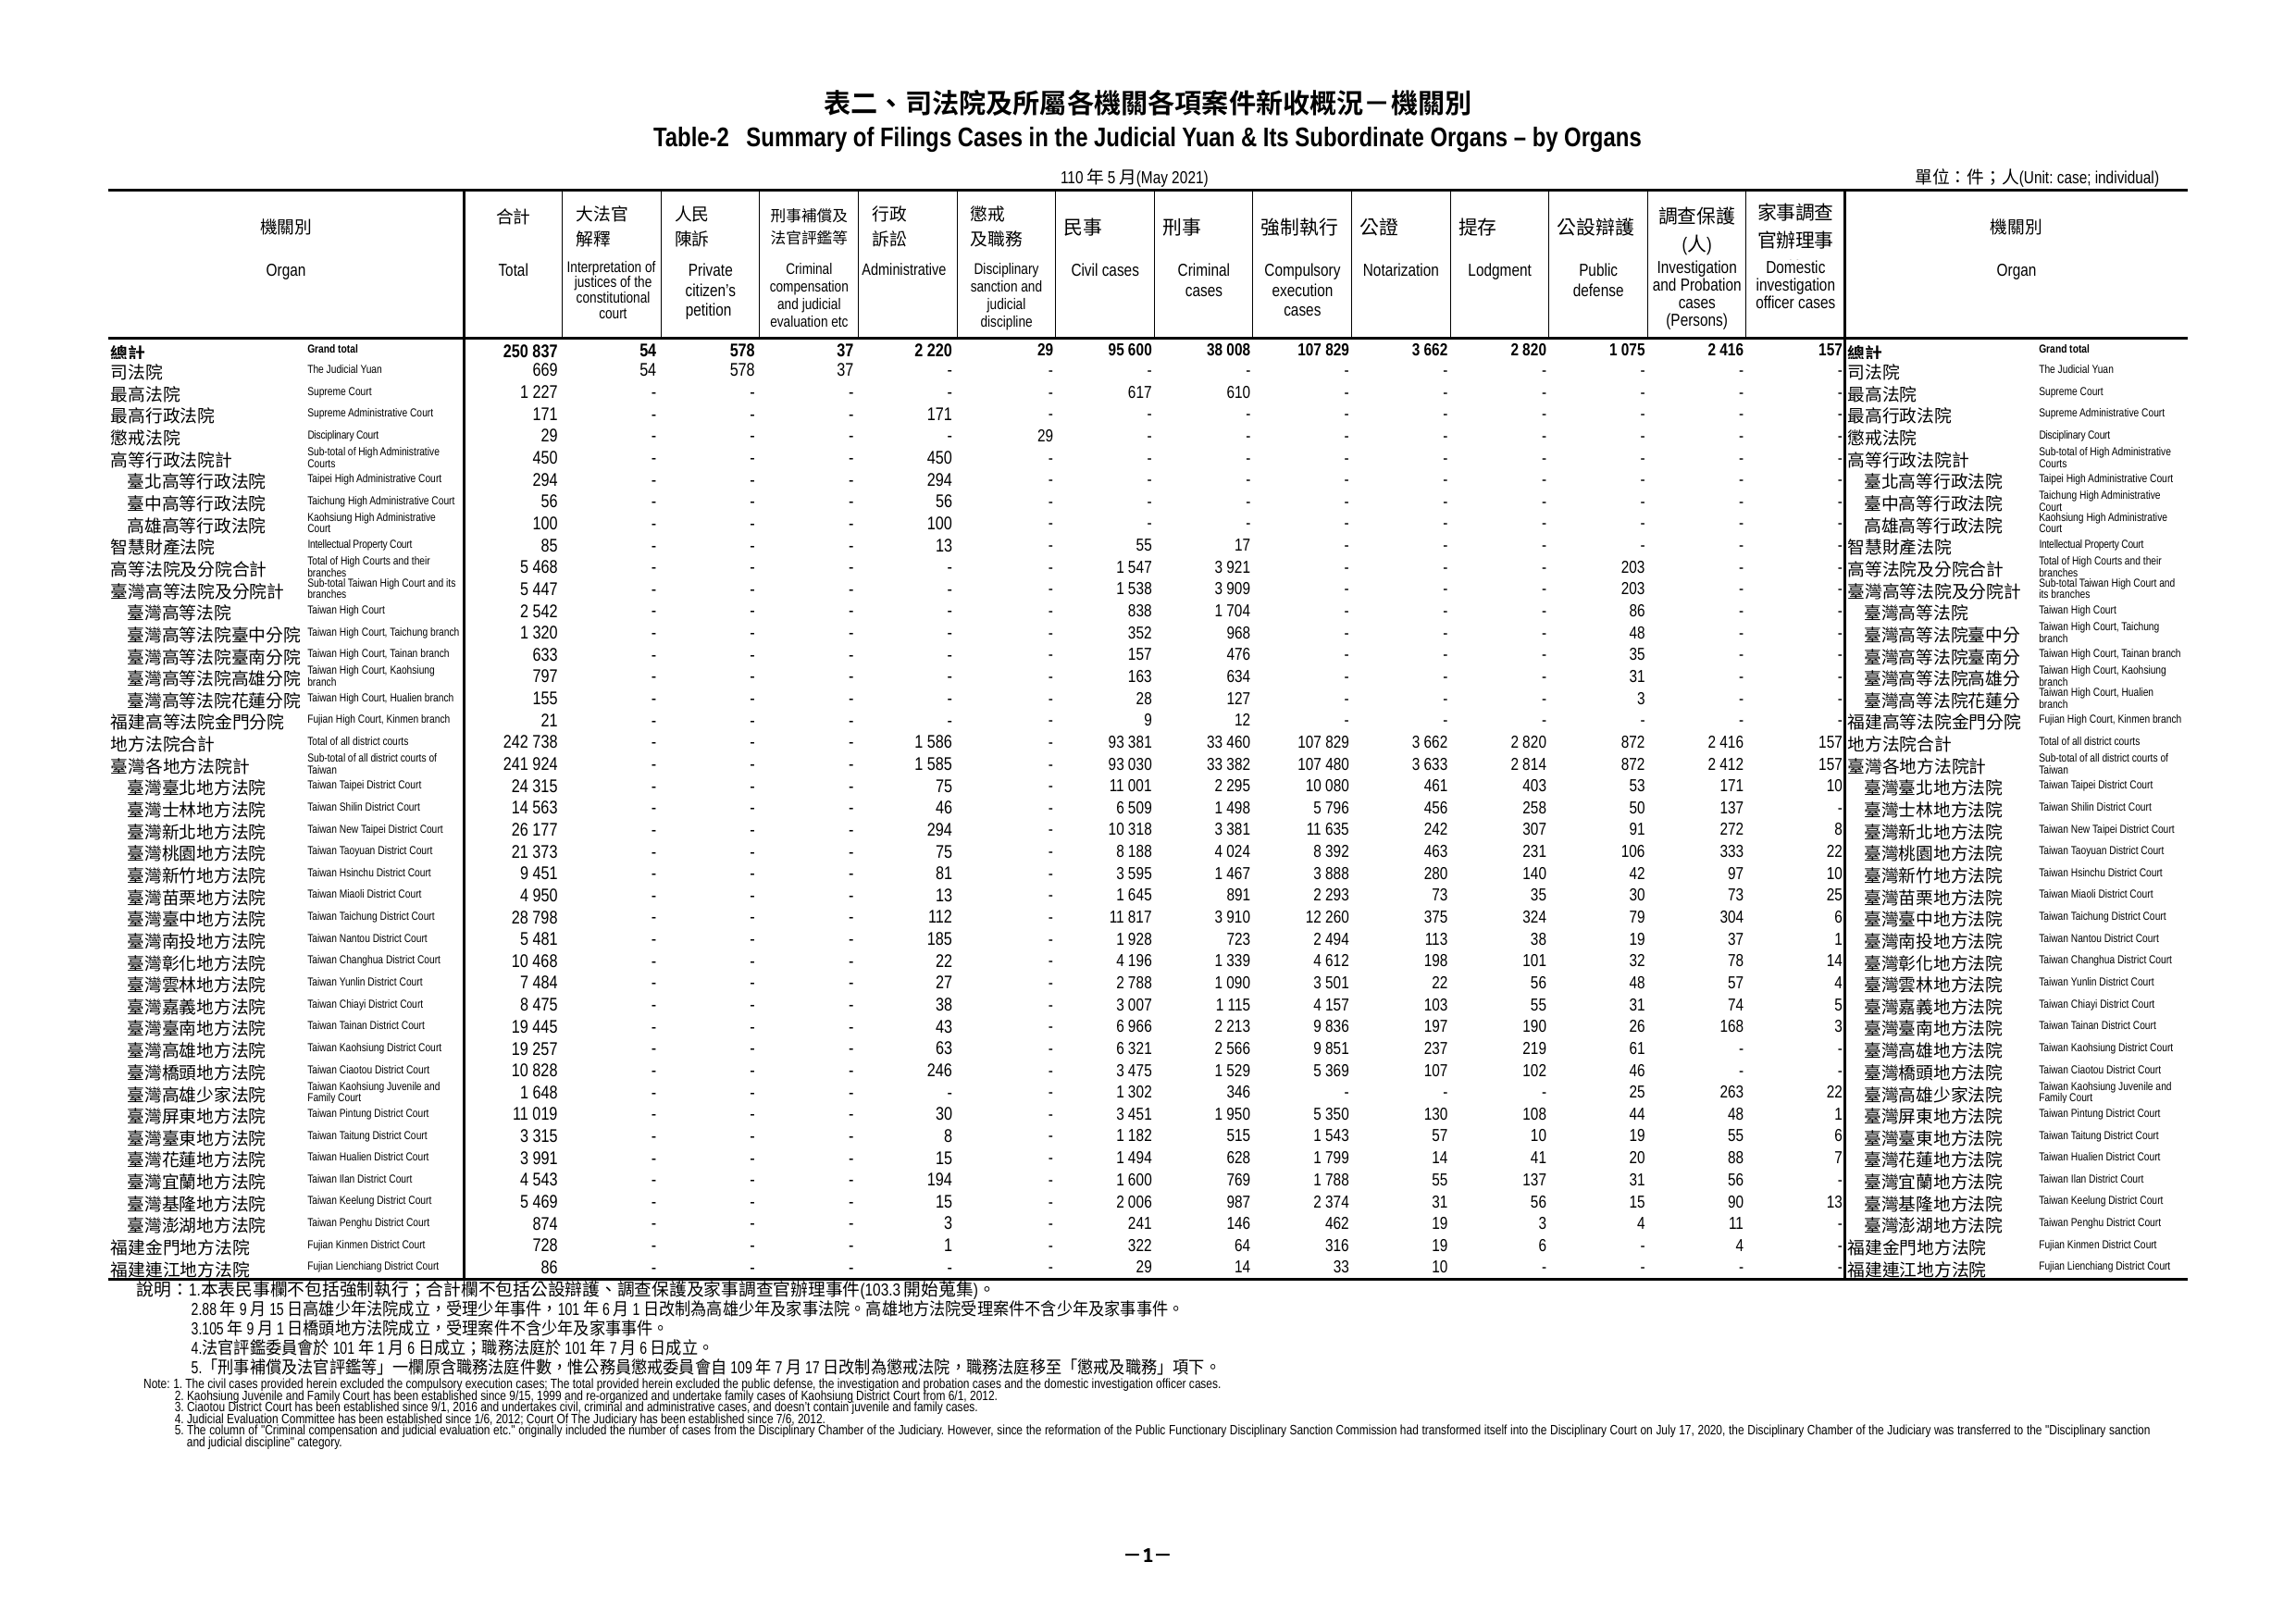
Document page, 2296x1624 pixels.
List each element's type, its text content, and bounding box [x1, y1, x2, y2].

table_cell - [957, 643, 1056, 665]
table_cell 臺灣苗栗地方法院 [108, 884, 304, 906]
table_cell - [1647, 556, 1746, 577]
table_cell - [1549, 534, 1647, 556]
table_cell - [563, 709, 661, 731]
table_cell 高等法院及分院合計 [1846, 556, 2036, 577]
table_cell 316 [1253, 1234, 1351, 1256]
table_cell 1 950 [1154, 1103, 1253, 1124]
table_cell Taiwan Miaoli District Court [304, 884, 463, 906]
table_cell Supreme Court [2036, 380, 2188, 403]
table_cell 3 [1450, 1212, 1549, 1234]
table_cell - [1746, 600, 1843, 622]
table_cell 13 [1746, 1190, 1843, 1212]
table_cell 48 [1647, 1103, 1746, 1124]
table_cell 769 [1154, 1169, 1253, 1190]
table_cell 197 [1351, 1015, 1450, 1037]
table_cell 26 [1549, 1015, 1647, 1037]
table_cell - [1647, 709, 1746, 731]
table_cell 31 [1549, 1169, 1647, 1190]
table_cell 31 [1549, 665, 1647, 687]
table_cell 26 177 [465, 818, 563, 840]
table_cell - [1450, 403, 1549, 425]
table_cell 108 [1450, 1103, 1549, 1124]
table_cell 30 [859, 1103, 957, 1124]
table_cell - [1351, 490, 1450, 512]
table_cell - [957, 490, 1056, 512]
table_cell 臺灣澎湖地方法院 [108, 1212, 304, 1234]
table_cell Kaohsiung High Administrative Court [304, 512, 463, 534]
table_cell - [661, 1124, 760, 1147]
table_cell 25 [1549, 1081, 1647, 1103]
table_cell 臺灣高等法院臺南分院 [1846, 643, 2036, 665]
table_cell 61 [1549, 1037, 1647, 1059]
table_cell - [957, 1103, 1056, 1124]
table_cell - [661, 884, 760, 906]
table_cell Taiwan Tainan District Court [304, 1015, 463, 1037]
table_cell 14 [1746, 949, 1843, 972]
table_header 機關別 [1846, 192, 2188, 260]
table_cell 1 585 [859, 753, 957, 775]
table_cell - [1253, 359, 1351, 380]
table_cell - [563, 797, 661, 818]
table_cell Fujian High Court, Kinmen branch [304, 709, 463, 731]
text Table-2 Summary of Filings Cases in the Judicial Yuan & Its Subordinate Organs – by Organs [137, 121, 2159, 152]
table_cell 10 468 [465, 949, 563, 972]
table_header 大法官 解釋 [563, 192, 661, 260]
table_cell Private citizen’s petition [662, 260, 759, 337]
table_cell 12 [1154, 709, 1253, 731]
table_cell Taiwan Tainan District Court [2036, 1015, 2188, 1037]
table_cell 5 796 [1253, 797, 1351, 818]
table_cell 140 [1450, 862, 1549, 884]
table_cell 137 [1450, 1169, 1549, 1190]
table_cell - [1450, 1256, 1549, 1278]
table_cell 100 [465, 512, 563, 534]
table_cell - [859, 425, 957, 446]
table_cell 35 [1450, 884, 1549, 906]
table_cell 6 [1746, 1124, 1843, 1147]
table_cell 48 [1549, 622, 1647, 643]
table_cell - [957, 994, 1056, 1015]
table_cell 78 [1647, 949, 1746, 972]
table_cell Taiwan New Taipei District Court [304, 818, 463, 840]
table_cell - [1351, 577, 1450, 600]
table_cell 157 [1746, 731, 1843, 752]
table_cell - [1253, 403, 1351, 425]
table_cell 22 [859, 949, 957, 972]
table_cell 1 498 [1154, 797, 1253, 818]
table_cell 41 [1450, 1147, 1549, 1169]
table_cell 7 [1746, 1147, 1843, 1169]
table_cell Supreme Administrative Court [2036, 403, 2188, 425]
table_cell - [760, 468, 858, 490]
table_cell - [1647, 665, 1746, 687]
table_cell 5 469 [465, 1190, 563, 1212]
table_cell 21 [465, 709, 563, 731]
table_cell - [760, 775, 858, 797]
table_cell 32 [1549, 949, 1647, 972]
table_cell 15 [859, 1190, 957, 1212]
table_cell - [1450, 512, 1549, 534]
table_cell 578 [661, 359, 760, 380]
table_cell - [957, 906, 1056, 928]
table_cell Taiwan Chiayi District Court [2036, 994, 2188, 1015]
table_cell - [1549, 403, 1647, 425]
table_cell Taiwan High Court, Taichung branch [2036, 622, 2188, 643]
table_cell - [563, 1256, 661, 1278]
table_cell - [1746, 1256, 1843, 1278]
table_cell - [661, 1256, 760, 1278]
table_cell 2 293 [1253, 884, 1351, 906]
table_cell Taiwan Pintung District Court [2036, 1103, 2188, 1124]
table_cell - [1253, 709, 1351, 731]
table_cell Taiwan High Court, Tainan branch [304, 643, 463, 665]
table_cell - [563, 1124, 661, 1147]
table_cell 臺灣高雄地方法院 [108, 1037, 304, 1059]
table_cell - [957, 775, 1056, 797]
table_cell - [661, 949, 760, 972]
table_cell The Judicial Yuan [2036, 359, 2188, 380]
table_cell Total of all district courts [2036, 731, 2188, 752]
table_cell - [661, 840, 760, 862]
table_header 懲戒 及職務 [958, 192, 1055, 260]
table_cell 280 [1351, 862, 1450, 884]
table_cell - [957, 731, 1056, 752]
table_cell - [1056, 403, 1154, 425]
table_cell - [1351, 665, 1450, 687]
table_cell 127 [1154, 688, 1253, 709]
table_cell Taiwan Taoyuan District Court [2036, 840, 2188, 862]
table_cell 28 798 [465, 906, 563, 928]
table_cell - [1351, 622, 1450, 643]
table_cell Taiwan Yunlin District Court [304, 972, 463, 993]
table_cell 55 [1647, 1124, 1746, 1147]
table_cell Taiwan Penghu District Court [2036, 1212, 2188, 1234]
table_cell 19 445 [465, 1015, 563, 1037]
table_cell - [1253, 556, 1351, 577]
table_cell Taiwan High Court [2036, 600, 2188, 622]
table_cell - [760, 840, 858, 862]
table_cell - [1647, 534, 1746, 556]
table_cell - [760, 1124, 858, 1147]
table_cell 臺灣南投地方法院 [1846, 928, 2036, 949]
table_cell 93 381 [1056, 731, 1154, 752]
table_cell 6 321 [1056, 1037, 1154, 1059]
table_cell 臺灣臺南地方法院 [108, 1015, 304, 1037]
table_cell Taiwan Changhua District Court [304, 949, 463, 972]
table_cell Taiwan High Court, Hualien branch [304, 688, 463, 709]
table_cell - [760, 403, 858, 425]
table_cell 1 586 [859, 731, 957, 752]
table_cell - [957, 1212, 1056, 1234]
table_cell - [661, 1060, 760, 1081]
table_cell - [661, 1103, 760, 1124]
table_cell Taiwan Hsinchu District Court [304, 862, 463, 884]
table_cell Taiwan High Court [304, 600, 463, 622]
table_cell 450 [465, 447, 563, 468]
table_cell 48 [1549, 972, 1647, 993]
table_cell Fujian Lienchiang District Court [2036, 1256, 2188, 1278]
table_cell The Judicial Yuan [304, 359, 463, 380]
table_header 民事 [1056, 192, 1154, 260]
table_cell 3 662 [1351, 340, 1450, 359]
table_cell 352 [1056, 622, 1154, 643]
table_cell 4 [1746, 972, 1843, 993]
table_cell 29 [957, 425, 1056, 446]
table_cell - [1450, 359, 1549, 380]
table_cell Taiwan Kaohsiung Juvenile and Family Court [2036, 1081, 2188, 1103]
table_cell Notarization [1352, 260, 1450, 337]
table_cell - [1351, 556, 1450, 577]
table_cell 797 [465, 665, 563, 687]
table_cell 75 [859, 775, 957, 797]
table_cell 194 [859, 1169, 957, 1190]
table_cell - [1549, 709, 1647, 731]
table_cell 福建金門地方法院 [108, 1234, 304, 1256]
table_cell 3 007 [1056, 994, 1154, 1015]
table_cell 最高行政法院 [1846, 403, 2036, 425]
table_cell 1 320 [465, 622, 563, 643]
table_cell 42 [1549, 862, 1647, 884]
table_cell 臺灣士林地方法院 [1846, 797, 2036, 818]
table_cell 高等行政法院計 [108, 447, 304, 468]
text 5. The column of "Criminal compensation and judicial evaluation etc." originally included the number of cases from the Disciplinary Chamber of the Judiciary. However, since the reformation of the Public Functionary Disciplinary Sanction Commission had transformed itself into the Disciplinary Court on July 17, 2020, the Disciplinary Chamber of the Judiciary was transferred to the "Disciplinary sanction and judicial discipline" category. [174, 1426, 2159, 1449]
table_cell 臺灣高雄少家法院 [1846, 1081, 2036, 1103]
table_cell - [563, 643, 661, 665]
table_cell 2 566 [1154, 1037, 1253, 1059]
table_cell 2 542 [465, 600, 563, 622]
table_cell 872 [1549, 731, 1647, 752]
table_cell - [563, 949, 661, 972]
table_cell 63 [859, 1037, 957, 1059]
table_cell 456 [1351, 797, 1450, 818]
table_cell - [661, 972, 760, 993]
table_cell 臺灣高雄少家法院 [108, 1081, 304, 1103]
table_cell 231 [1450, 840, 1549, 862]
table_cell - [1450, 380, 1549, 403]
table_cell - [1746, 1169, 1843, 1190]
table_cell Grand total [304, 340, 463, 359]
table_cell Kaohsiung High Administrative Court [2036, 512, 2188, 534]
table_cell - [563, 622, 661, 643]
table_cell - [957, 688, 1056, 709]
table_cell - [661, 643, 760, 665]
table_cell 10 [1450, 1124, 1549, 1147]
text 3.105年9月1日橋頭地方法院成立，受理案件不含少年及家事事件。 [191, 1320, 2187, 1339]
table_cell - [1253, 1081, 1351, 1103]
table_cell - [957, 403, 1056, 425]
table_cell 56 [859, 490, 957, 512]
table_cell - [661, 1212, 760, 1234]
table_cell Sub-total Taiwan High Court and its branches [304, 577, 463, 600]
table_cell 46 [859, 797, 957, 818]
table_cell 1 799 [1253, 1147, 1351, 1169]
table_cell - [957, 1256, 1056, 1278]
table_cell Disciplinary sanction and judicial discipline [958, 260, 1055, 337]
table_cell Taiwan Chiayi District Court [304, 994, 463, 1015]
table_cell 臺灣高雄地方法院 [1846, 1037, 2036, 1059]
table_cell - [957, 380, 1056, 403]
table_cell - [1647, 490, 1746, 512]
table_cell 634 [1154, 665, 1253, 687]
table_cell - [1647, 380, 1746, 403]
table_cell 113 [1351, 928, 1450, 949]
table_cell 375 [1351, 906, 1450, 928]
table_cell 臺灣澎湖地方法院 [1846, 1212, 2036, 1234]
table_cell - [563, 447, 661, 468]
table_cell - [563, 600, 661, 622]
table_cell 463 [1351, 840, 1450, 862]
table_cell 臺灣南投地方法院 [108, 928, 304, 949]
text 4. Judicial Evaluation Committee has been established since 1/6, 2012; Court Of The Judiciary has been established since 7/6, 2012. [137, 1414, 2159, 1426]
table_cell 307 [1450, 818, 1549, 840]
table_cell 1 538 [1056, 577, 1154, 600]
table_cell - [957, 818, 1056, 840]
table_cell - [563, 468, 661, 490]
table_cell - [859, 577, 957, 600]
table_cell Taipei High Administrative Court [2036, 468, 2188, 490]
table_cell 總計 [1846, 340, 2036, 359]
table_cell - [957, 1081, 1056, 1103]
table_cell - [563, 862, 661, 884]
table_cell 臺灣基隆地方法院 [1846, 1190, 2036, 1212]
table_cell - [859, 1081, 957, 1103]
table_cell Taichung High Administrative Court [304, 490, 463, 512]
table_cell 3 451 [1056, 1103, 1154, 1124]
table_cell Taiwan Miaoli District Court [2036, 884, 2188, 906]
table_cell 8 392 [1253, 840, 1351, 862]
table_cell Taiwan Nantou District Court [304, 928, 463, 949]
table_cell 101 [1450, 949, 1549, 972]
table_cell Taiwan Shilin District Court [304, 797, 463, 818]
table_cell 臺灣屏東地方法院 [108, 1103, 304, 1124]
table_cell 高等法院及分院合計 [108, 556, 304, 577]
table_cell - [859, 622, 957, 643]
table_cell 臺灣彰化地方法院 [108, 949, 304, 972]
table_cell - [661, 468, 760, 490]
table_cell 5 [1746, 994, 1843, 1015]
table_cell - [1647, 1060, 1746, 1081]
table_cell Criminal cases [1155, 260, 1252, 337]
table_cell 臺灣花蓮地方法院 [108, 1147, 304, 1169]
table_cell - [957, 972, 1056, 993]
table_cell - [760, 447, 858, 468]
table_cell - [760, 1060, 858, 1081]
table_cell 237 [1351, 1037, 1450, 1059]
table_cell - [1746, 1037, 1843, 1059]
table_cell 56 [465, 490, 563, 512]
table_cell 9 [1056, 709, 1154, 731]
table_cell - [957, 1060, 1056, 1081]
table_cell - [957, 753, 1056, 775]
table_cell 7 484 [465, 972, 563, 993]
table_cell Taichung High Administrative Court [2036, 490, 2188, 512]
table_cell Taiwan Changhua District Court [2036, 949, 2188, 972]
table_cell - [957, 1015, 1056, 1037]
table_cell 74 [1647, 994, 1746, 1015]
table_cell - [563, 840, 661, 862]
table_cell - [1746, 643, 1843, 665]
table_cell 1 788 [1253, 1169, 1351, 1190]
table_cell - [1154, 512, 1253, 534]
table_cell Taiwan Penghu District Court [304, 1212, 463, 1234]
table_cell 97 [1647, 862, 1746, 884]
table_cell Taiwan Ilan District Court [304, 1169, 463, 1190]
table_cell 13 [859, 534, 957, 556]
table_cell - [661, 818, 760, 840]
table_cell - [1253, 643, 1351, 665]
table_cell 17 [1154, 534, 1253, 556]
table_cell 64 [1154, 1234, 1253, 1256]
table_cell 198 [1351, 949, 1450, 972]
table_cell - [661, 688, 760, 709]
table_cell Taiwan High Court, Hualien branch [2036, 688, 2188, 709]
table_cell 臺灣臺北地方法院 [1846, 775, 2036, 797]
table_cell - [1351, 1081, 1450, 1103]
table_cell 53 [1549, 775, 1647, 797]
table_cell 11 001 [1056, 775, 1154, 797]
table_cell 2 416 [1647, 340, 1746, 359]
table_cell 628 [1154, 1147, 1253, 1169]
table_cell - [760, 709, 858, 731]
table_cell - [957, 556, 1056, 577]
table_cell 55 [1351, 1169, 1450, 1190]
table_cell - [563, 1147, 661, 1169]
table_cell 93 030 [1056, 753, 1154, 775]
table_cell 3 888 [1253, 862, 1351, 884]
table_cell - [859, 359, 957, 380]
table_cell 福建連江地方法院 [108, 1256, 304, 1278]
table_cell 6 [1746, 906, 1843, 928]
table_cell 294 [859, 818, 957, 840]
table_header 調查保護 (人) [1648, 192, 1745, 260]
table_cell 728 [465, 1234, 563, 1256]
table_cell - [1647, 1037, 1746, 1059]
table_cell - [1647, 688, 1746, 709]
table_cell - [859, 1256, 957, 1278]
table_cell - [957, 1234, 1056, 1256]
table_cell - [957, 622, 1056, 643]
table_cell - [563, 1169, 661, 1190]
table_cell 46 [1549, 1060, 1647, 1081]
table_cell Fujian Lienchiang District Court [304, 1256, 463, 1278]
text Note: 1. The civil cases provided herein excluded the compulsory execution cases; The total provided herein excluded the public defense, the investigation and probation cases and the domestic investigation officer cases. [143, 1380, 2159, 1391]
table_cell 168 [1647, 1015, 1746, 1037]
table_cell - [760, 906, 858, 928]
table_cell 3 [1746, 1015, 1843, 1037]
table_cell 333 [1647, 840, 1746, 862]
table_cell Taiwan Nantou District Court [2036, 928, 2188, 949]
table_cell - [760, 380, 858, 403]
table_header 強制執行 [1253, 192, 1351, 260]
table_cell 6 509 [1056, 797, 1154, 818]
table_cell 33 382 [1154, 753, 1253, 775]
table_cell 610 [1154, 380, 1253, 403]
table_cell - [957, 884, 1056, 906]
table_cell 37 [760, 340, 858, 359]
table_cell 11 635 [1253, 818, 1351, 840]
table_cell - [1647, 468, 1746, 490]
table_cell - [661, 1037, 760, 1059]
table_cell - [1450, 447, 1549, 468]
table_cell - [1647, 622, 1746, 643]
table_cell - [563, 688, 661, 709]
table_cell Criminal compensation and judicial evaluation etc [760, 260, 858, 337]
table_cell 臺灣高等法院臺中分院 [108, 622, 304, 643]
table_cell - [563, 512, 661, 534]
table_cell 73 [1351, 884, 1450, 906]
table_cell 1 090 [1154, 972, 1253, 993]
table_cell 臺灣新北地方法院 [108, 818, 304, 840]
table_cell - [563, 380, 661, 403]
table_cell - [661, 380, 760, 403]
table_cell 22 [1746, 1081, 1843, 1103]
table_cell 107 480 [1253, 753, 1351, 775]
text 4.法官評鑑委員會於101年1月6日成立；職務法庭於101年7月6日成立。 [191, 1339, 2187, 1357]
table_cell - [1351, 600, 1450, 622]
table_cell - [563, 490, 661, 512]
table_cell 20 [1549, 1147, 1647, 1169]
table_header 人民 陳訴 [662, 192, 759, 260]
table_cell 臺灣彰化地方法院 [1846, 949, 2036, 972]
table_cell 190 [1450, 1015, 1549, 1037]
table_cell - [1154, 468, 1253, 490]
table_cell 4 196 [1056, 949, 1154, 972]
table_cell 4 950 [465, 884, 563, 906]
table_cell - [563, 1015, 661, 1037]
table_cell 臺灣高等法院 [1846, 600, 2036, 622]
table_cell Taiwan High Court, Taichung branch [304, 622, 463, 643]
table_cell Disciplinary Court [304, 425, 463, 446]
table_cell - [1450, 643, 1549, 665]
table_cell 9 836 [1253, 1015, 1351, 1037]
table_cell 19 [1351, 1212, 1450, 1234]
table_cell 55 [1056, 534, 1154, 556]
table_cell 723 [1154, 928, 1253, 949]
table_cell Civil cases [1056, 260, 1154, 337]
table_cell 263 [1647, 1081, 1746, 1103]
table_cell 10 828 [465, 1060, 563, 1081]
table_cell 56 [1647, 1169, 1746, 1190]
table_header 機關別 [108, 192, 463, 260]
table_cell Taiwan Taichung District Court [304, 906, 463, 928]
text 表二、司法院及所屬各機關各項案件新收概況－機關別 [137, 82, 2159, 121]
table_header 提存 [1451, 192, 1548, 260]
table_cell 1 704 [1154, 600, 1253, 622]
table_cell - [1746, 797, 1843, 818]
table_header 合計 [465, 192, 562, 260]
table_cell 1 543 [1253, 1124, 1351, 1147]
table_cell Taiwan Hsinchu District Court [2036, 862, 2188, 884]
table_cell Taiwan High Court, Kaohsiung branch [304, 665, 463, 687]
table_cell 3 475 [1056, 1060, 1154, 1081]
table_cell Taiwan Hualien District Court [2036, 1147, 2188, 1169]
table_cell - [957, 468, 1056, 490]
table_cell - [1746, 1234, 1843, 1256]
table_cell Taiwan New Taipei District Court [2036, 818, 2188, 840]
table_cell Supreme Administrative Court [304, 403, 463, 425]
table_cell 578 [661, 340, 760, 359]
table_cell - [1351, 380, 1450, 403]
table_cell - [1154, 425, 1253, 446]
table_cell Fujian High Court, Kinmen branch [2036, 709, 2188, 731]
table_cell - [661, 447, 760, 468]
table_cell 891 [1154, 884, 1253, 906]
table_cell - [563, 731, 661, 752]
table_cell 臺灣高等法院花蓮分院 [1846, 688, 2036, 709]
table_cell 1 547 [1056, 556, 1154, 577]
table_cell 29 [957, 340, 1056, 359]
table_cell - [1450, 468, 1549, 490]
table_cell 15 [859, 1147, 957, 1169]
table_cell 872 [1549, 753, 1647, 775]
table_cell - [661, 534, 760, 556]
table_cell Total [465, 260, 562, 337]
table_cell - [760, 577, 858, 600]
table_cell - [1647, 1256, 1746, 1278]
table_cell - [1056, 468, 1154, 490]
table_cell - [957, 928, 1056, 949]
table_cell 15 [1549, 1190, 1647, 1212]
table_cell - [957, 534, 1056, 556]
table_header 公證 [1352, 192, 1450, 260]
table_cell - [1450, 600, 1549, 622]
text 2. Kaohsiung Juvenile and Family Court has been established since 9/15, 1999 and re-organized and undertake family cases of Kaohsiung District Court from 6/1, 2012. [137, 1391, 2159, 1403]
table_cell - [563, 1234, 661, 1256]
table_cell - [1549, 447, 1647, 468]
table_cell Disciplinary Court [2036, 425, 2188, 446]
table_cell - [760, 1190, 858, 1212]
table_cell - [1351, 643, 1450, 665]
table_cell - [1647, 447, 1746, 468]
table_cell - [760, 512, 858, 534]
table_cell 79 [1549, 906, 1647, 928]
table_cell - [563, 534, 661, 556]
table_cell - [1549, 359, 1647, 380]
table_cell 294 [859, 468, 957, 490]
table_cell 1 928 [1056, 928, 1154, 949]
table_cell - [563, 1190, 661, 1212]
table_cell 617 [1056, 380, 1154, 403]
table_cell 137 [1647, 797, 1746, 818]
table_cell 2 412 [1647, 753, 1746, 775]
table_cell - [760, 534, 858, 556]
table_cell 38 [859, 994, 957, 1015]
table_cell - [1154, 447, 1253, 468]
table_cell 臺灣臺中地方法院 [108, 906, 304, 928]
table_cell 臺灣橋頭地方法院 [1846, 1060, 2036, 1081]
table_cell 56 [1450, 1190, 1549, 1212]
table_cell - [563, 665, 661, 687]
table_cell 171 [465, 403, 563, 425]
table_cell 懲戒法院 [1846, 425, 2036, 446]
table_cell Organ [108, 260, 463, 337]
table_cell 臺灣各地方法院計 [108, 753, 304, 775]
table_cell 322 [1056, 1234, 1154, 1256]
table_cell 107 829 [1253, 340, 1351, 359]
table_cell 3 [1549, 688, 1647, 709]
table_cell 6 [1450, 1234, 1549, 1256]
table_cell 1 075 [1549, 340, 1647, 359]
table_cell - [1450, 709, 1549, 731]
table_cell - [1351, 425, 1450, 446]
table_cell - [661, 556, 760, 577]
table_cell 臺灣桃園地方法院 [108, 840, 304, 862]
table_cell - [760, 1015, 858, 1037]
table_cell Investigation and Probation cases (Persons) [1648, 260, 1745, 337]
table_cell - [1746, 447, 1843, 468]
table_cell - [1746, 425, 1843, 446]
table_cell 臺灣臺中地方法院 [1846, 906, 2036, 928]
table_cell - [957, 512, 1056, 534]
table_cell Taiwan Yunlin District Court [2036, 972, 2188, 993]
table_cell 高等行政法院計 [1846, 447, 2036, 468]
table_cell - [1746, 359, 1843, 380]
table_cell - [1253, 490, 1351, 512]
table_cell 4 612 [1253, 949, 1351, 972]
table_cell 臺灣臺南地方法院 [1846, 1015, 2036, 1037]
table_cell 246 [859, 1060, 957, 1081]
table_cell 8 [859, 1124, 957, 1147]
table_cell 25 [1746, 884, 1843, 906]
table_cell 臺灣高等法院臺中分院 [1846, 622, 2036, 643]
table_cell 28 [1056, 688, 1154, 709]
table_cell 31 [1351, 1190, 1450, 1212]
table_cell - [563, 556, 661, 577]
table_cell 75 [859, 840, 957, 862]
table_cell Organ [1846, 260, 2188, 337]
table_cell - [1746, 403, 1843, 425]
table_cell 103 [1351, 994, 1450, 1015]
table_cell - [760, 643, 858, 665]
table_cell 最高法院 [1846, 380, 2036, 403]
table_cell 10 080 [1253, 775, 1351, 797]
table_cell 219 [1450, 1037, 1549, 1059]
table_cell 14 [1351, 1147, 1450, 1169]
table_cell 總計 [108, 340, 304, 359]
table_cell - [1154, 490, 1253, 512]
table_cell - [661, 577, 760, 600]
table_cell - [1746, 577, 1843, 600]
table_cell 90 [1647, 1190, 1746, 1212]
table_cell 臺灣屏東地方法院 [1846, 1103, 2036, 1124]
table_cell 86 [1549, 600, 1647, 622]
table_cell 38 008 [1154, 340, 1253, 359]
table_cell 地方法院合計 [108, 731, 304, 752]
table_cell 5 350 [1253, 1103, 1351, 1124]
table_cell 8 475 [465, 994, 563, 1015]
table_cell - [957, 359, 1056, 380]
table_cell Taiwan Shilin District Court [2036, 797, 2188, 818]
table_cell Interpretation of justices of the constitutional court [563, 260, 661, 337]
table_cell 1 [1746, 1103, 1843, 1124]
table_cell Sub-total Taiwan High Court and its branches [2036, 577, 2188, 600]
table_cell - [661, 1081, 760, 1103]
table_cell - [661, 1169, 760, 1190]
table_cell - [957, 1147, 1056, 1169]
table_cell 54 [563, 340, 661, 359]
table_cell - [661, 753, 760, 775]
table_cell 38 [1450, 928, 1549, 949]
table_cell - [1450, 577, 1549, 600]
table_cell Intellectual Property Court [2036, 534, 2188, 556]
table_cell - [1253, 468, 1351, 490]
table_cell 106 [1549, 840, 1647, 862]
table_cell Taiwan Hualien District Court [304, 1147, 463, 1169]
table_cell - [1746, 468, 1843, 490]
table_cell - [859, 688, 957, 709]
table_cell - [1154, 359, 1253, 380]
table_cell 130 [1351, 1103, 1450, 1124]
table_cell - [563, 906, 661, 928]
table_cell 171 [859, 403, 957, 425]
table_cell - [661, 1015, 760, 1037]
table_cell 462 [1253, 1212, 1351, 1234]
table_cell 9 451 [465, 862, 563, 884]
table_cell - [1351, 359, 1450, 380]
table_cell - [1647, 359, 1746, 380]
table_cell 633 [465, 643, 563, 665]
table_cell - [760, 731, 858, 752]
table_cell 24 315 [465, 775, 563, 797]
table_cell 43 [859, 1015, 957, 1037]
table_cell - [661, 600, 760, 622]
table_cell - [760, 949, 858, 972]
table_cell Intellectual Property Court [304, 534, 463, 556]
table_cell - [1746, 1060, 1843, 1081]
table_cell - [1253, 665, 1351, 687]
table_cell 55 [1450, 994, 1549, 1015]
table_cell 5 447 [465, 577, 563, 600]
table_cell - [760, 1212, 858, 1234]
table_cell Public defense [1549, 260, 1647, 337]
table_cell - [661, 1147, 760, 1169]
table_cell - [1549, 1234, 1647, 1256]
table_cell - [563, 884, 661, 906]
table_cell 1 [859, 1234, 957, 1256]
table_cell 臺灣雲林地方法院 [1846, 972, 2036, 993]
table_cell 838 [1056, 600, 1154, 622]
table_cell 13 [859, 884, 957, 906]
table_cell 2 220 [859, 340, 957, 359]
table_cell 11 [1647, 1212, 1746, 1234]
text 3. Ciaotou District Court has been established since 9/1, 2016 and undertakes civil, criminal and administrative cases, and doesn’t contain juvenile and family cases. [137, 1403, 2159, 1414]
table_cell 1 182 [1056, 1124, 1154, 1147]
table_cell Taipei High Administrative Court [304, 468, 463, 490]
table_cell - [1450, 425, 1549, 446]
table_cell 22 [1746, 840, 1843, 862]
table_cell Fujian Kinmen District Court [2036, 1234, 2188, 1256]
table_cell 37 [760, 359, 858, 380]
table_cell - [760, 1147, 858, 1169]
table_cell 2 295 [1154, 775, 1253, 797]
table_cell 346 [1154, 1081, 1253, 1103]
table_cell Taiwan Pintung District Court [304, 1103, 463, 1124]
table_cell 241 924 [465, 753, 563, 775]
table_cell - [1450, 556, 1549, 577]
table_cell - [1647, 577, 1746, 600]
table_cell Taiwan High Court, Tainan branch [2036, 643, 2188, 665]
table_cell 50 [1549, 797, 1647, 818]
table_header 刑事補償及 法官評鑑等 [760, 192, 858, 260]
table_cell 11 817 [1056, 906, 1154, 928]
table_cell 3 [859, 1212, 957, 1234]
table_cell - [1253, 447, 1351, 468]
table_cell - [957, 665, 1056, 687]
table_cell 157 [1056, 643, 1154, 665]
table_cell 司法院 [108, 359, 304, 380]
table_cell 1 645 [1056, 884, 1154, 906]
table_cell - [563, 775, 661, 797]
table_cell 3 991 [465, 1147, 563, 1169]
table_cell Taiwan Taipei District Court [304, 775, 463, 797]
table_cell - [1253, 534, 1351, 556]
table_cell Administrative [859, 260, 957, 337]
table_cell 臺灣高等法院 [108, 600, 304, 622]
table_cell 5 369 [1253, 1060, 1351, 1081]
table_cell - [1746, 709, 1843, 731]
table_cell 臺灣嘉義地方法院 [108, 994, 304, 1015]
table_cell - [563, 928, 661, 949]
table_cell - [1450, 490, 1549, 512]
table_cell - [760, 600, 858, 622]
table_cell - [661, 403, 760, 425]
table_cell - [661, 490, 760, 512]
table_cell 95 600 [1056, 340, 1154, 359]
table_cell - [1746, 490, 1843, 512]
table_header 公設辯護 [1549, 192, 1647, 260]
table_cell 10 318 [1056, 818, 1154, 840]
table_cell - [1351, 534, 1450, 556]
table_cell - [1253, 380, 1351, 403]
table_cell - [760, 753, 858, 775]
table_cell - [1746, 534, 1843, 556]
table_cell 37 [1647, 928, 1746, 949]
table_cell 102 [1450, 1060, 1549, 1081]
table_cell 241 [1056, 1212, 1154, 1234]
table_cell - [1450, 622, 1549, 643]
table_cell Taiwan Taichung District Court [2036, 906, 2188, 928]
table_cell - [859, 709, 957, 731]
table_cell 1 [1746, 928, 1843, 949]
table_cell - [1746, 622, 1843, 643]
table_cell Taiwan Keelung District Court [304, 1190, 463, 1212]
table_cell - [760, 884, 858, 906]
table_cell - [760, 688, 858, 709]
table_cell 324 [1450, 906, 1549, 928]
table_cell 6 966 [1056, 1015, 1154, 1037]
table_cell 2 494 [1253, 928, 1351, 949]
table_cell 臺灣新北地方法院 [1846, 818, 2036, 840]
table_cell - [1351, 709, 1450, 731]
table_cell 3 595 [1056, 862, 1154, 884]
table_cell - [957, 1190, 1056, 1212]
table_cell - [859, 643, 957, 665]
table_cell 35 [1549, 643, 1647, 665]
table_cell 臺灣各地方法院計 [1846, 753, 2036, 775]
table_cell Taiwan Ciaotou District Court [304, 1060, 463, 1081]
table_cell - [661, 928, 760, 949]
table_cell - [1746, 665, 1843, 687]
table_cell 10 [1746, 862, 1843, 884]
table_cell - [957, 600, 1056, 622]
table_cell - [1746, 1212, 1843, 1234]
table_cell - [563, 1103, 661, 1124]
table_cell - [563, 994, 661, 1015]
table_cell 3 381 [1154, 818, 1253, 840]
table_cell 高雄高等行政法院 [108, 512, 304, 534]
table_cell - [661, 775, 760, 797]
table_cell 臺灣高等法院及分院計 [108, 577, 304, 600]
table_cell - [661, 906, 760, 928]
table_cell - [957, 797, 1056, 818]
table_cell - [563, 818, 661, 840]
table_cell 22 [1351, 972, 1450, 993]
table_cell - [760, 797, 858, 818]
table_cell 臺灣基隆地方法院 [108, 1190, 304, 1212]
table_cell Taiwan Taitung District Court [304, 1124, 463, 1147]
table_cell 272 [1647, 818, 1746, 840]
table_cell - [1549, 1256, 1647, 1278]
table_cell 智慧財產法院 [108, 534, 304, 556]
table_cell - [957, 1124, 1056, 1147]
table_cell 515 [1154, 1124, 1253, 1147]
table_cell - [661, 862, 760, 884]
table_cell - [760, 490, 858, 512]
table_cell 2 814 [1450, 753, 1549, 775]
table_cell 臺中高等行政法院 [1846, 490, 2036, 512]
table_cell 臺北高等行政法院 [1846, 468, 2036, 490]
table_cell - [1647, 512, 1746, 534]
table_cell - [760, 665, 858, 687]
table_cell 81 [859, 862, 957, 884]
table_cell 4 157 [1253, 994, 1351, 1015]
table_cell 2 374 [1253, 1190, 1351, 1212]
table_cell 968 [1154, 622, 1253, 643]
table_cell 臺灣新竹地方法院 [1846, 862, 2036, 884]
table_cell 1 339 [1154, 949, 1253, 972]
table_cell - [957, 840, 1056, 862]
table_cell 2 820 [1450, 731, 1549, 752]
table_cell 155 [465, 688, 563, 709]
table_cell - [661, 797, 760, 818]
table_cell 33 460 [1154, 731, 1253, 752]
text 2.88年9月15日高雄少年法院成立，受理少年事件，101年6月1日改制為高雄少年及家事法院。高雄地方法院受理案件不含少年及家事事件。 [191, 1300, 2187, 1320]
table_cell - [1056, 359, 1154, 380]
table_cell 1 467 [1154, 862, 1253, 884]
table_cell - [859, 600, 957, 622]
table_cell 8 [1746, 818, 1843, 840]
table_cell 8 188 [1056, 840, 1154, 862]
table_cell - [957, 577, 1056, 600]
table_cell Total of High Courts and their branches [2036, 556, 2188, 577]
table_cell 450 [859, 447, 957, 468]
table_cell 3 910 [1154, 906, 1253, 928]
table_cell - [957, 1169, 1056, 1190]
text 5.「刑事補償及法官評鑑等」一欄原含職務法庭件數，惟公務員懲戒委員會自109年7月17日改制為懲戒法院，職務法庭移至「懲戒及職務」項下。 [191, 1357, 2187, 1377]
table_cell 4 [1647, 1234, 1746, 1256]
table_cell 19 [1351, 1234, 1450, 1256]
table_cell 29 [465, 425, 563, 446]
table_cell 3 921 [1154, 556, 1253, 577]
table_cell 臺灣高等法院高雄分院 [1846, 665, 2036, 687]
table_cell 146 [1154, 1212, 1253, 1234]
table_cell 21 373 [465, 840, 563, 862]
table_cell 福建金門地方法院 [1846, 1234, 2036, 1256]
table_cell Taiwan Kaohsiung District Court [2036, 1037, 2188, 1059]
table_cell 臺北高等行政法院 [108, 468, 304, 490]
table_cell 185 [859, 928, 957, 949]
table_cell 14 [1154, 1256, 1253, 1278]
table_cell - [1450, 688, 1549, 709]
table_cell - [1056, 425, 1154, 446]
table_cell 250 837 [465, 340, 563, 359]
table_cell 1 529 [1154, 1060, 1253, 1081]
table_cell 461 [1351, 775, 1450, 797]
table_cell 294 [465, 468, 563, 490]
table_cell - [957, 1037, 1056, 1059]
table_cell 臺灣雲林地方法院 [108, 972, 304, 993]
table_cell 臺灣宜蘭地方法院 [1846, 1169, 2036, 1190]
table_cell - [760, 972, 858, 993]
table_cell 2 788 [1056, 972, 1154, 993]
table_cell 最高法院 [108, 380, 304, 403]
table_cell 203 [1549, 556, 1647, 577]
text 說明：1.本表民事欄不包括強制執行；合計欄不包括公設辯護、調查保護及家事調查官辦理事件(103.3開始蒐集)。 [137, 1281, 2159, 1300]
table_cell 福建高等法院金門分院 [1846, 709, 2036, 731]
table_cell 19 257 [465, 1037, 563, 1059]
table_cell - [1253, 577, 1351, 600]
table_cell 30 [1549, 884, 1647, 906]
table_cell 11 019 [465, 1103, 563, 1124]
table_cell Domestic investigation officer cases [1746, 260, 1843, 337]
table_cell 臺灣花蓮地方法院 [1846, 1147, 2036, 1169]
table_cell - [1351, 403, 1450, 425]
table_cell 1 494 [1056, 1147, 1154, 1169]
table_cell - [760, 1037, 858, 1059]
table_cell - [1647, 403, 1746, 425]
table_cell 福建連江地方法院 [1846, 1256, 2036, 1278]
table_cell 258 [1450, 797, 1549, 818]
table_cell - [661, 731, 760, 752]
table_cell 31 [1549, 994, 1647, 1015]
table_cell Sub-total of all district courts of Taiwan [2036, 753, 2188, 775]
table_cell - [1450, 534, 1549, 556]
table_cell - [1056, 447, 1154, 468]
table_cell 司法院 [1846, 359, 2036, 380]
table_cell 3 315 [465, 1124, 563, 1147]
table_cell 福建高等法院金門分院 [108, 709, 304, 731]
table_cell 304 [1647, 906, 1746, 928]
table_cell - [760, 1256, 858, 1278]
table_cell - [1549, 380, 1647, 403]
table_cell 54 [563, 359, 661, 380]
table_cell - [661, 1234, 760, 1256]
table_cell 臺灣高等法院及分院計 [1846, 577, 2036, 600]
table_cell 163 [1056, 665, 1154, 687]
table_cell 85 [465, 534, 563, 556]
table_cell Taiwan Taipei District Court [2036, 775, 2188, 797]
table_cell Sub-total of High Administrative Courts [2036, 447, 2188, 468]
table_cell 4 024 [1154, 840, 1253, 862]
table_cell Sub-total of all district courts of Taiwan [304, 753, 463, 775]
table_cell - [563, 972, 661, 993]
table_cell - [760, 556, 858, 577]
table_cell 9 851 [1253, 1037, 1351, 1059]
table_cell - [563, 1081, 661, 1103]
table_cell - [1253, 600, 1351, 622]
table_cell 臺灣臺東地方法院 [1846, 1124, 2036, 1147]
table_cell 57 [1351, 1124, 1450, 1147]
table_cell 臺灣士林地方法院 [108, 797, 304, 818]
table_cell Lodgment [1451, 260, 1548, 337]
table_cell - [1549, 425, 1647, 446]
table_cell 112 [859, 906, 957, 928]
table_cell 33 [1253, 1256, 1351, 1278]
table_cell Taiwan Ilan District Court [2036, 1169, 2188, 1190]
table_cell 最高行政法院 [108, 403, 304, 425]
table_cell - [1746, 512, 1843, 534]
table_cell - [760, 928, 858, 949]
table_cell 874 [465, 1212, 563, 1234]
table_cell 5 481 [465, 928, 563, 949]
table_cell 242 [1351, 818, 1450, 840]
table_cell 1 115 [1154, 994, 1253, 1015]
table_cell - [760, 862, 858, 884]
table_cell - [1351, 512, 1450, 534]
table_cell 107 [1351, 1060, 1450, 1081]
table_cell - [563, 403, 661, 425]
table_cell 19 [1549, 928, 1647, 949]
table_cell 86 [465, 1256, 563, 1278]
table_cell 476 [1154, 643, 1253, 665]
table_cell Compulsory execution cases [1253, 260, 1351, 337]
table_cell - [563, 1037, 661, 1059]
table_cell - [661, 665, 760, 687]
table_cell - [760, 1169, 858, 1190]
table_cell - [661, 425, 760, 446]
table_cell - [1351, 447, 1450, 468]
table_cell 4 543 [465, 1169, 563, 1190]
table_cell 臺灣新竹地方法院 [108, 862, 304, 884]
table_cell Taiwan Taitung District Court [2036, 1124, 2188, 1147]
table_header 家事調查官辦理事件 [1746, 192, 1843, 260]
table_cell 157 [1746, 340, 1843, 359]
table_cell - [957, 447, 1056, 468]
table_cell - [563, 753, 661, 775]
table_cell - [1450, 1081, 1549, 1103]
table_cell 臺灣宜蘭地方法院 [108, 1169, 304, 1190]
table_cell 56 [1450, 972, 1549, 993]
table_cell 203 [1549, 577, 1647, 600]
table_cell - [1253, 512, 1351, 534]
table_cell 地方法院合計 [1846, 731, 2036, 752]
table_cell 19 [1549, 1124, 1647, 1147]
table_cell Taiwan Taoyuan District Court [304, 840, 463, 862]
table_cell - [1647, 425, 1746, 446]
table_cell - [661, 709, 760, 731]
table_cell 臺灣橋頭地方法院 [108, 1060, 304, 1081]
table_cell Sub-total of High Administrative Courts [304, 447, 463, 468]
table_cell - [957, 862, 1056, 884]
table_cell - [661, 994, 760, 1015]
table_cell 臺灣高等法院高雄分院 [108, 665, 304, 687]
table_cell 10 [1351, 1256, 1450, 1278]
table_cell Supreme Court [304, 380, 463, 403]
table_cell - [859, 380, 957, 403]
table_cell - [1746, 688, 1843, 709]
table_cell - [1647, 643, 1746, 665]
table_cell - [1549, 490, 1647, 512]
table_cell 669 [465, 359, 563, 380]
table_cell - [760, 994, 858, 1015]
table_cell 987 [1154, 1190, 1253, 1212]
table_cell 44 [1549, 1103, 1647, 1124]
table_cell 4 [1549, 1212, 1647, 1234]
table_cell Grand total [2036, 340, 2188, 359]
table_cell 5 468 [465, 556, 563, 577]
table_cell 91 [1549, 818, 1647, 840]
table_cell 10 [1746, 775, 1843, 797]
table_cell - [1351, 468, 1450, 490]
table_cell - [760, 1103, 858, 1124]
table_cell 27 [859, 972, 957, 993]
table_cell Taiwan Kaohsiung District Court [304, 1037, 463, 1059]
table_cell - [563, 1060, 661, 1081]
table_cell Taiwan Ciaotou District Court [2036, 1060, 2188, 1081]
table_cell - [1746, 556, 1843, 577]
table_cell - [1056, 512, 1154, 534]
table_cell 88 [1647, 1147, 1746, 1169]
table_cell 臺灣臺北地方法院 [108, 775, 304, 797]
table_cell 臺灣桃園地方法院 [1846, 840, 2036, 862]
table_cell 臺灣苗栗地方法院 [1846, 884, 2036, 906]
table_cell - [1549, 512, 1647, 534]
table_cell 3 909 [1154, 577, 1253, 600]
table_cell 智慧財產法院 [1846, 534, 2036, 556]
table_cell 臺灣嘉義地方法院 [1846, 994, 2036, 1015]
table_cell - [1746, 380, 1843, 403]
table_cell 107 829 [1253, 731, 1351, 752]
table_cell - [1549, 468, 1647, 490]
table_cell 3 662 [1351, 731, 1450, 752]
table_cell 3 501 [1253, 972, 1351, 993]
table_cell 臺灣高等法院花蓮分院 [108, 688, 304, 709]
table_cell - [661, 1190, 760, 1212]
table_cell 1 600 [1056, 1169, 1154, 1190]
table_cell 29 [1056, 1256, 1154, 1278]
table_cell 3 633 [1351, 753, 1450, 775]
table_cell - [859, 556, 957, 577]
table_cell Taiwan Kaohsiung Juvenile and Family Court [304, 1081, 463, 1103]
table_cell - [859, 665, 957, 687]
table_header 刑事 [1155, 192, 1252, 260]
table_cell - [760, 622, 858, 643]
table_cell - [1253, 622, 1351, 643]
table_cell Taiwan Keelung District Court [2036, 1190, 2188, 1212]
table_cell 242 738 [465, 731, 563, 752]
table_cell - [1450, 665, 1549, 687]
table_cell 171 [1647, 775, 1746, 797]
table_cell - [661, 622, 760, 643]
table_cell 1 302 [1056, 1081, 1154, 1103]
table_cell 臺中高等行政法院 [108, 490, 304, 512]
table_cell - [1253, 425, 1351, 446]
table_cell 2 006 [1056, 1190, 1154, 1212]
table_cell Total of High Courts and their branches [304, 556, 463, 577]
table_cell - [760, 1234, 858, 1256]
table_cell 12 260 [1253, 906, 1351, 928]
table_cell - [1154, 403, 1253, 425]
table_cell 臺灣高等法院臺南分院 [108, 643, 304, 665]
table_cell - [1253, 688, 1351, 709]
table_cell - [760, 425, 858, 446]
table_cell 2 213 [1154, 1015, 1253, 1037]
table_cell - [957, 949, 1056, 972]
table_cell - [563, 577, 661, 600]
table_cell 高雄高等行政法院 [1846, 512, 2036, 534]
table_cell - [563, 1212, 661, 1234]
table_cell 1 648 [465, 1081, 563, 1103]
table_cell - [760, 818, 858, 840]
table_cell - [1647, 600, 1746, 622]
table_cell 14 563 [465, 797, 563, 818]
table_cell 157 [1746, 753, 1843, 775]
table_header 行政 訴訟 [859, 192, 957, 260]
table_cell - [563, 425, 661, 446]
table_cell - [1056, 490, 1154, 512]
table_cell 臺灣臺東地方法院 [108, 1124, 304, 1147]
text 110年5月(May 2021) 單位：件；人(Unit: case; individual) [137, 164, 2159, 189]
table_cell 57 [1647, 972, 1746, 993]
table_cell Taiwan High Court, Kaohsiung branch [2036, 665, 2188, 687]
table_cell 100 [859, 512, 957, 534]
table_cell - [661, 512, 760, 534]
table_cell 懲戒法院 [108, 425, 304, 446]
table_cell Total of all district courts [304, 731, 463, 752]
table_cell 403 [1450, 775, 1549, 797]
table_cell - [957, 709, 1056, 731]
table_cell - [1351, 688, 1450, 709]
table_cell - [760, 1081, 858, 1103]
table_cell 1 227 [465, 380, 563, 403]
table_cell 2 820 [1450, 340, 1549, 359]
table_cell Fujian Kinmen District Court [304, 1234, 463, 1256]
table_cell 73 [1647, 884, 1746, 906]
table_cell 2 416 [1647, 731, 1746, 752]
